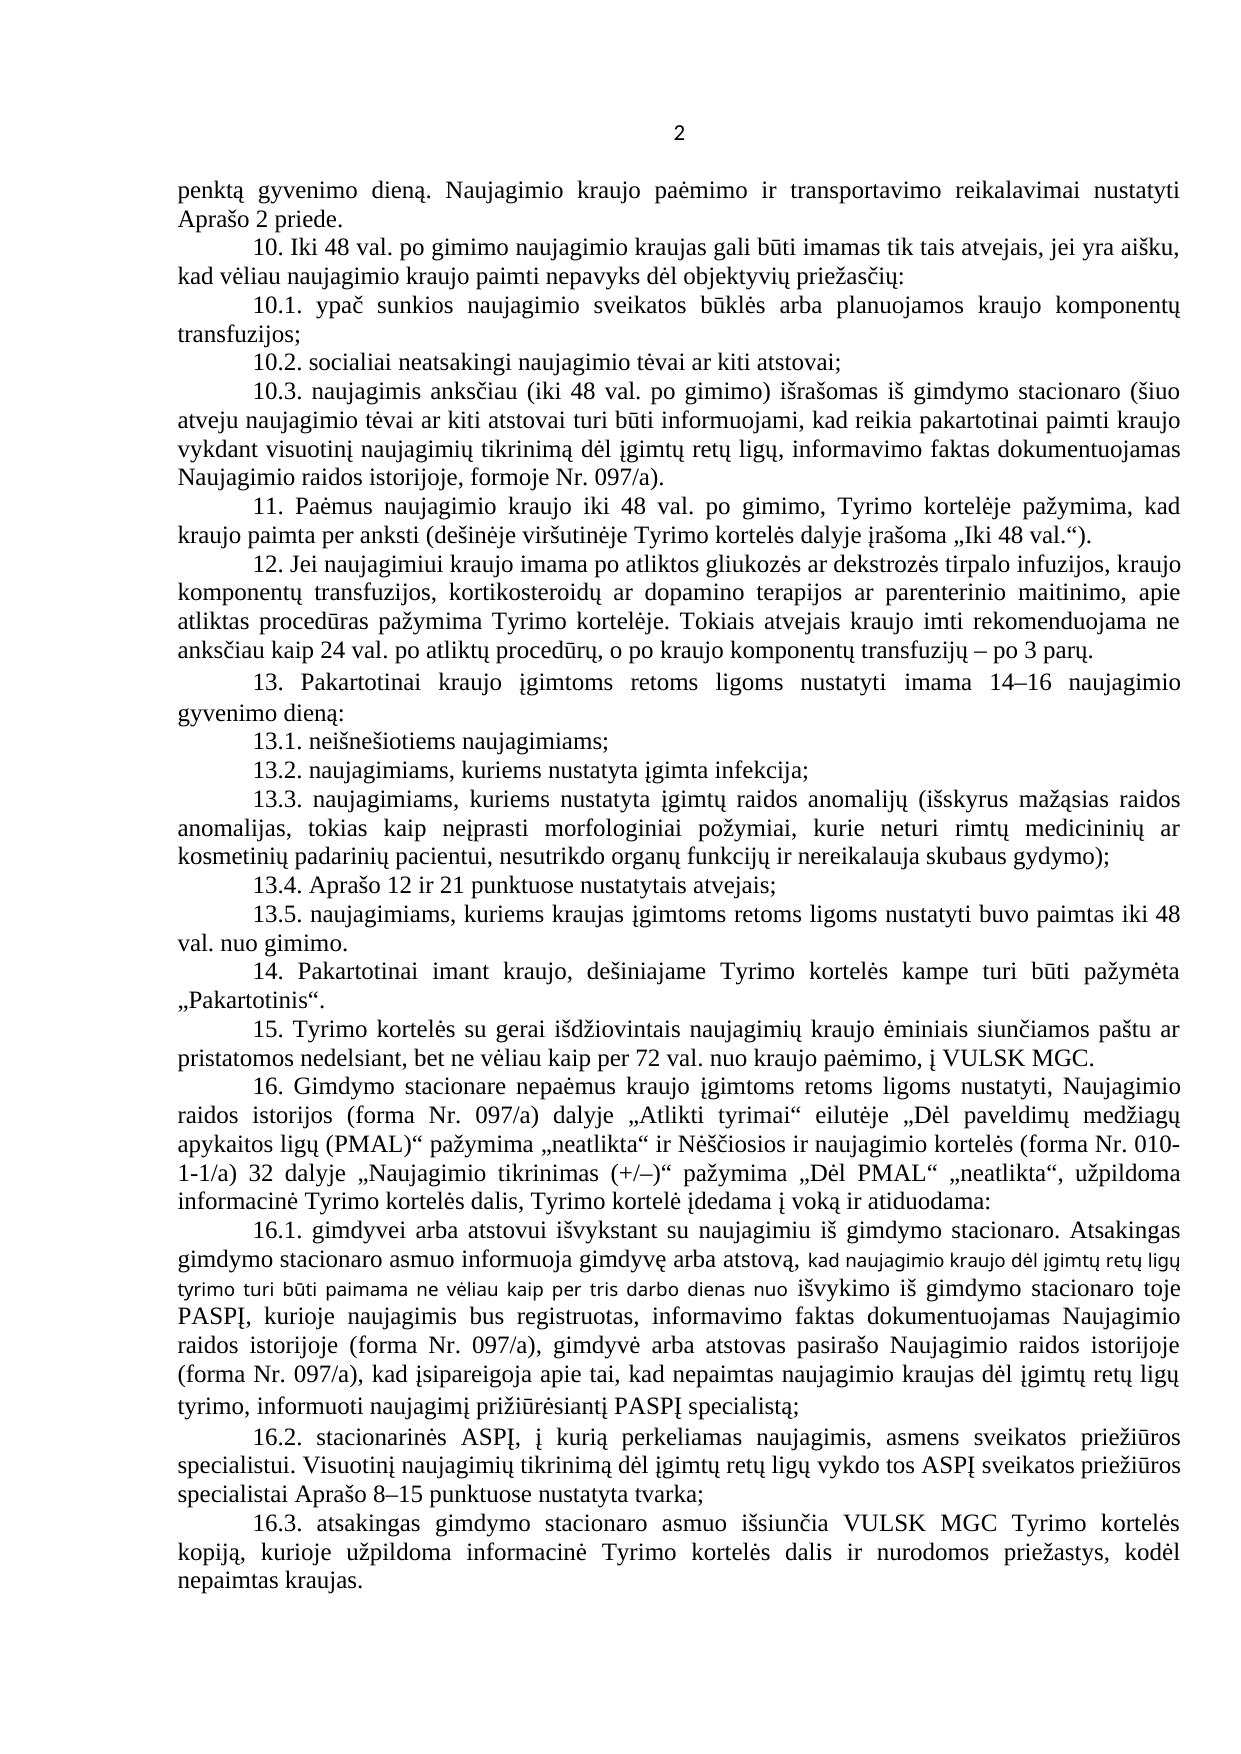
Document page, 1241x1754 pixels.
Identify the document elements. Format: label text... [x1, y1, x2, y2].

text 10.2. socialiai neatsakingi naujagimio tėvai ar kiti atstovai; [177, 347, 1181, 376]
text 13.2. naujagimiams, kuriems nustatyta įgimta infekcija; [177, 755, 1181, 784]
text 10. Iki 48 val. po gimimo naujagimio kraujas gali būti imamas tik tais atvejais, jei yra aišku, kad vėliau naujagimio kraujo paimti nepavyks dėl objektyvių priežasčių: [177, 232, 1181, 290]
text 13. Pakartotinai kraujo įgimtoms retoms ligoms nustatyti imama 14–16 naujagimio gyvenimo dieną: [177, 664, 1181, 726]
text 14. Pakartotinai imant kraujo, dešiniajame Tyrimo kortelės kampe turi būti pažymėta „Pakartotinis“. [177, 956, 1181, 1014]
text 13.4. Aprašo 12 ir 21 punktuose nustatytais atvejais; [177, 870, 1181, 899]
text 13.3. naujagimiams, kuriems nustatyta įgimtų raidos anomalijų (išskyrus mažąsias raidos anomalijas, tokias kaip neįprasti morfologiniai požymiai, kurie neturi rimtų medicininių ar kosmetinių padarinių pacientui, nesutrikdo organų funkcijų ir nereikalauja skubaus gydymo); [177, 784, 1181, 870]
text 11. Paėmus naujagimio kraujo iki 48 val. po gimimo, Tyrimo kortelėje pažymima, kad kraujo paimta per anksti (dešinėje viršutinėje Tyrimo kortelės dalyje įrašoma „Iki 48 val.“). [177, 491, 1181, 549]
text 16.1. gimdyvei arba atstovui išvykstant su naujagimiu iš gimdymo stacionaro. Atsakingas gimdymo stacionaro asmuo informuoja gimdyvę arba atstovą, kad naujagimio kraujo dėl įgimtų retų ligų tyrimo turi būti paimama ne vėliau kaip per tris darbo dienas nuo išvykimo iš gimdymo stacionaro toje PASPĮ, kurioje naujagimis bus registruotas, informavimo faktas dokumentuojamas Naujagimio raidos istorijoje (forma Nr. 097/a), gimdyvė arba atstovas pasirašo Naujagimio raidos istorijoje (forma Nr. 097/a), kad įsipareigoja apie tai, kad nepaimtas naujagimio kraujas dėl įgimtų retų ligų tyrimo, informuoti naujagimį prižiūrėsiantį PASPĮ specialistą; [177, 1215, 1181, 1422]
text 13.1. neišnešiotiems naujagimiams; [177, 726, 1181, 755]
text 10.1. ypač sunkios naujagimio sveikatos būklės arba planuojamos kraujo komponentų transfuzijos; [177, 290, 1181, 347]
text 12. Jei naujagimiui kraujo imama po atliktos gliukozės ar dekstrozės tirpalo infuzijos, kraujo komponentų transfuzijos, kortikosteroidų ar dopamino terapijos ar parenterinio maitinimo, apie atliktas procedūras pažymima Tyrimo kortelėje. Tokiais atvejais kraujo imti rekomenduojama ne anksčiau kaip 24 val. po atliktų procedūrų, o po kraujo komponentų transfuzijų – po 3 parų. [177, 549, 1181, 664]
text penktą gyvenimo dieną. Naujagimio kraujo paėmimo ir transportavimo reikalavimai nustatyti Aprašo 2 priede. [177, 175, 1181, 232]
text 13.5. naujagimiams, kuriems kraujas įgimtoms retoms ligoms nustatyti buvo paimtas iki 48 val. nuo gimimo. [177, 899, 1181, 956]
text 10.3. naujagimis anksčiau (iki 48 val. po gimimo) išrašomas iš gimdymo stacionaro (šiuo atveju naujagimio tėvai ar kiti atstovai turi būti informuojami, kad reikia pakartotinai paimti kraujo vykdant visuotinį naujagimių tikrinimą dėl įgimtų retų ligų, informavimo faktas dokumentuojamas Naujagimio raidos istorijoje, formoje Nr. 097/a). [177, 376, 1181, 491]
text 16.2. stacionarinės ASPĮ, į kurią perkeliamas naujagimis, asmens sveikatos priežiūros specialistui. Visuotinį naujagimių tikrinimą dėl įgimtų retų ligų vykdo tos ASPĮ sveikatos priežiūros specialistai Aprašo 8–15 punktuose nustatyta tvarka; [177, 1422, 1181, 1508]
text 15. Tyrimo kortelės su gerai išdžiovintais naujagimių kraujo ėminiais siunčiamos paštu ar pristatomos nedelsiant, bet ne vėliau kaip per 72 val. nuo kraujo paėmimo, į VULSK MGC. [177, 1014, 1181, 1071]
text 16. Gimdymo stacionare nepaėmus kraujo įgimtoms retoms ligoms nustatyti, Naujagimio raidos istorijos (forma Nr. 097/a) dalyje „Atlikti tyrimai“ eilutėje „Dėl paveldimų medžiagų apykaitos ligų (PMAL)“ pažymima „neatlikta“ ir Nėščiosios ir naujagimio kortelės (forma Nr. 010-1-1/a) 32 dalyje „Naujagimio tikrinimas (+/–)“ pažymima „Dėl PMAL“ „neatlikta“, užpildoma informacinė Tyrimo kortelės dalis, Tyrimo kortelė įdedama į voką ir atiduodama: [177, 1071, 1181, 1215]
text 16.3. atsakingas gimdymo stacionaro asmuo išsiunčia VULSK MGC Tyrimo kortelės kopiją, kurioje užpildoma informacinė Tyrimo kortelės dalis ir nurodomos priežastys, kodėl nepaimtas kraujas. [177, 1508, 1181, 1594]
